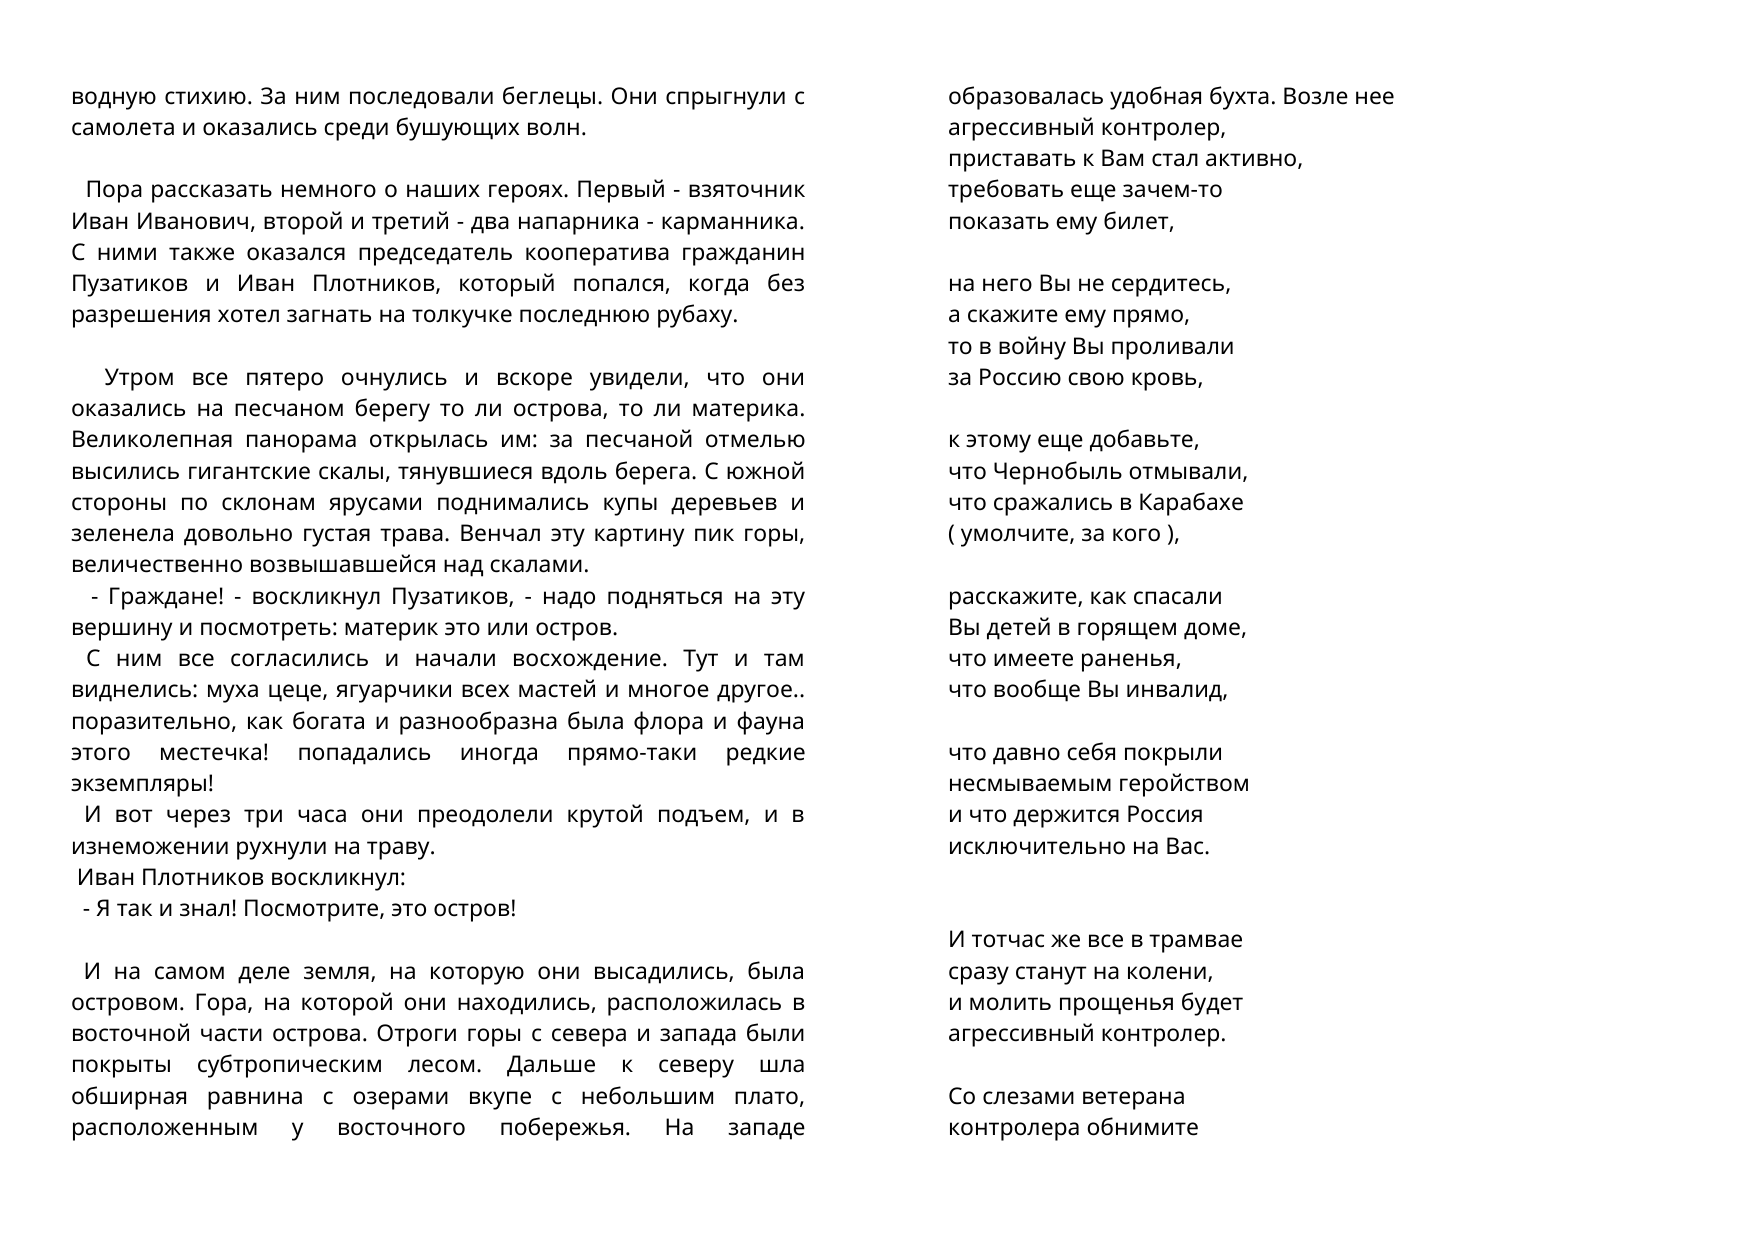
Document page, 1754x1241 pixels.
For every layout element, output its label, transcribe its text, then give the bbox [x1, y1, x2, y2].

text ( умолчите, за кого ), [948, 517, 1683, 548]
text а скажите ему прямо, [948, 298, 1683, 330]
text водную стихию. За ним последовали беглецы. Они спрыгнули с самолета и оказались среди бушующих волн. [71, 80, 806, 142]
text требовать еще зачем-то [948, 173, 1683, 205]
text С ним все согласились и начали восхождение. Тут и там виднелись: муха цеце, ягуарчики всех мастей и многое другое.. поразительно, как богата и разнообразна была флора и фауна этого местечка! попадались иногда прямо-таки редкие экземпляры! [71, 642, 806, 798]
text И вот через три часа они преодолели крутой подъем, и в изнеможении рухнули на траву. [71, 798, 806, 861]
text агрессивный контролер. [948, 1017, 1683, 1048]
text Иван Плотников воскликнул: [71, 861, 806, 892]
text Вы детей в горящем доме, [948, 611, 1683, 642]
text - Граждане! - воскликнул Пузатиков, - надо подняться на эту вершину и посмотреть: материк это или остров. [71, 580, 806, 642]
text Утром все пятеро очнулись и вскоре увидели, что они оказались на песчаном берегу то ли острова, то ли материка. Великолепная панорама открылась им: за песчаной отмелью высились гигантские скалы, тянувшиеся вдоль берега. С южной стороны по склонам ярусами поднимались купы деревьев и зеленела довольно густая трава. Венчал эту картину пик горы, величественно возвышавшейся над скалами. [71, 361, 806, 580]
text Пора рассказать немного о наших героях. Первый - взяточник Иван Иванович, второй и третий - два напарника - карманника. С ними также оказался председатель кооператива гражданин Пузатиков и Иван Плотников, который попался, когда без разрешения хотел загнать на толкучке последнюю рубаху. [71, 173, 806, 330]
text за Россию свою кровь, [948, 361, 1683, 392]
text на него Вы не сердитесь, [948, 267, 1683, 298]
text и что держится Россия [948, 798, 1683, 830]
text Со слезами ветерана [948, 1080, 1683, 1111]
text что сражались в Карабахе [948, 486, 1683, 517]
text исключительно на Вас. [948, 830, 1683, 861]
text к этому еще добавьте, [948, 423, 1683, 455]
text и молить прощенья будет [948, 986, 1683, 1017]
text несмываемым геройством [948, 767, 1683, 798]
text образовалась удобная бухта. Возле нее [948, 80, 1683, 111]
text что давно себя покрыли [948, 736, 1683, 767]
text что вообще Вы инвалид, [948, 673, 1683, 705]
text приставать к Вам стал активно, [948, 142, 1683, 173]
text показать ему билет, [948, 205, 1683, 236]
text И тотчас же все в трамвае [948, 923, 1683, 955]
text что имеете раненья, [948, 642, 1683, 673]
text - Я так и знал! Посмотрите, это остров! [71, 892, 806, 923]
text что Чернобыль отмывали, [948, 455, 1683, 486]
text контролера обнимите [948, 1111, 1683, 1142]
text И на самом деле земля, на которую они высадились, была островом. Гора, на которой они находились, расположилась в восточной части острова. Отроги горы с севера и запада были покрыты субтропическим лесом. Дальше к северу шла обширная равнина с озерами вкупе с небольшим плато, расположенным у восточного побережья. На западе [71, 955, 806, 1142]
text расскажите, как спасали [948, 580, 1683, 611]
text агрессивный контролер, [948, 111, 1683, 142]
text сразу станут на колени, [948, 955, 1683, 986]
text то в войну Вы проливали [948, 330, 1683, 361]
